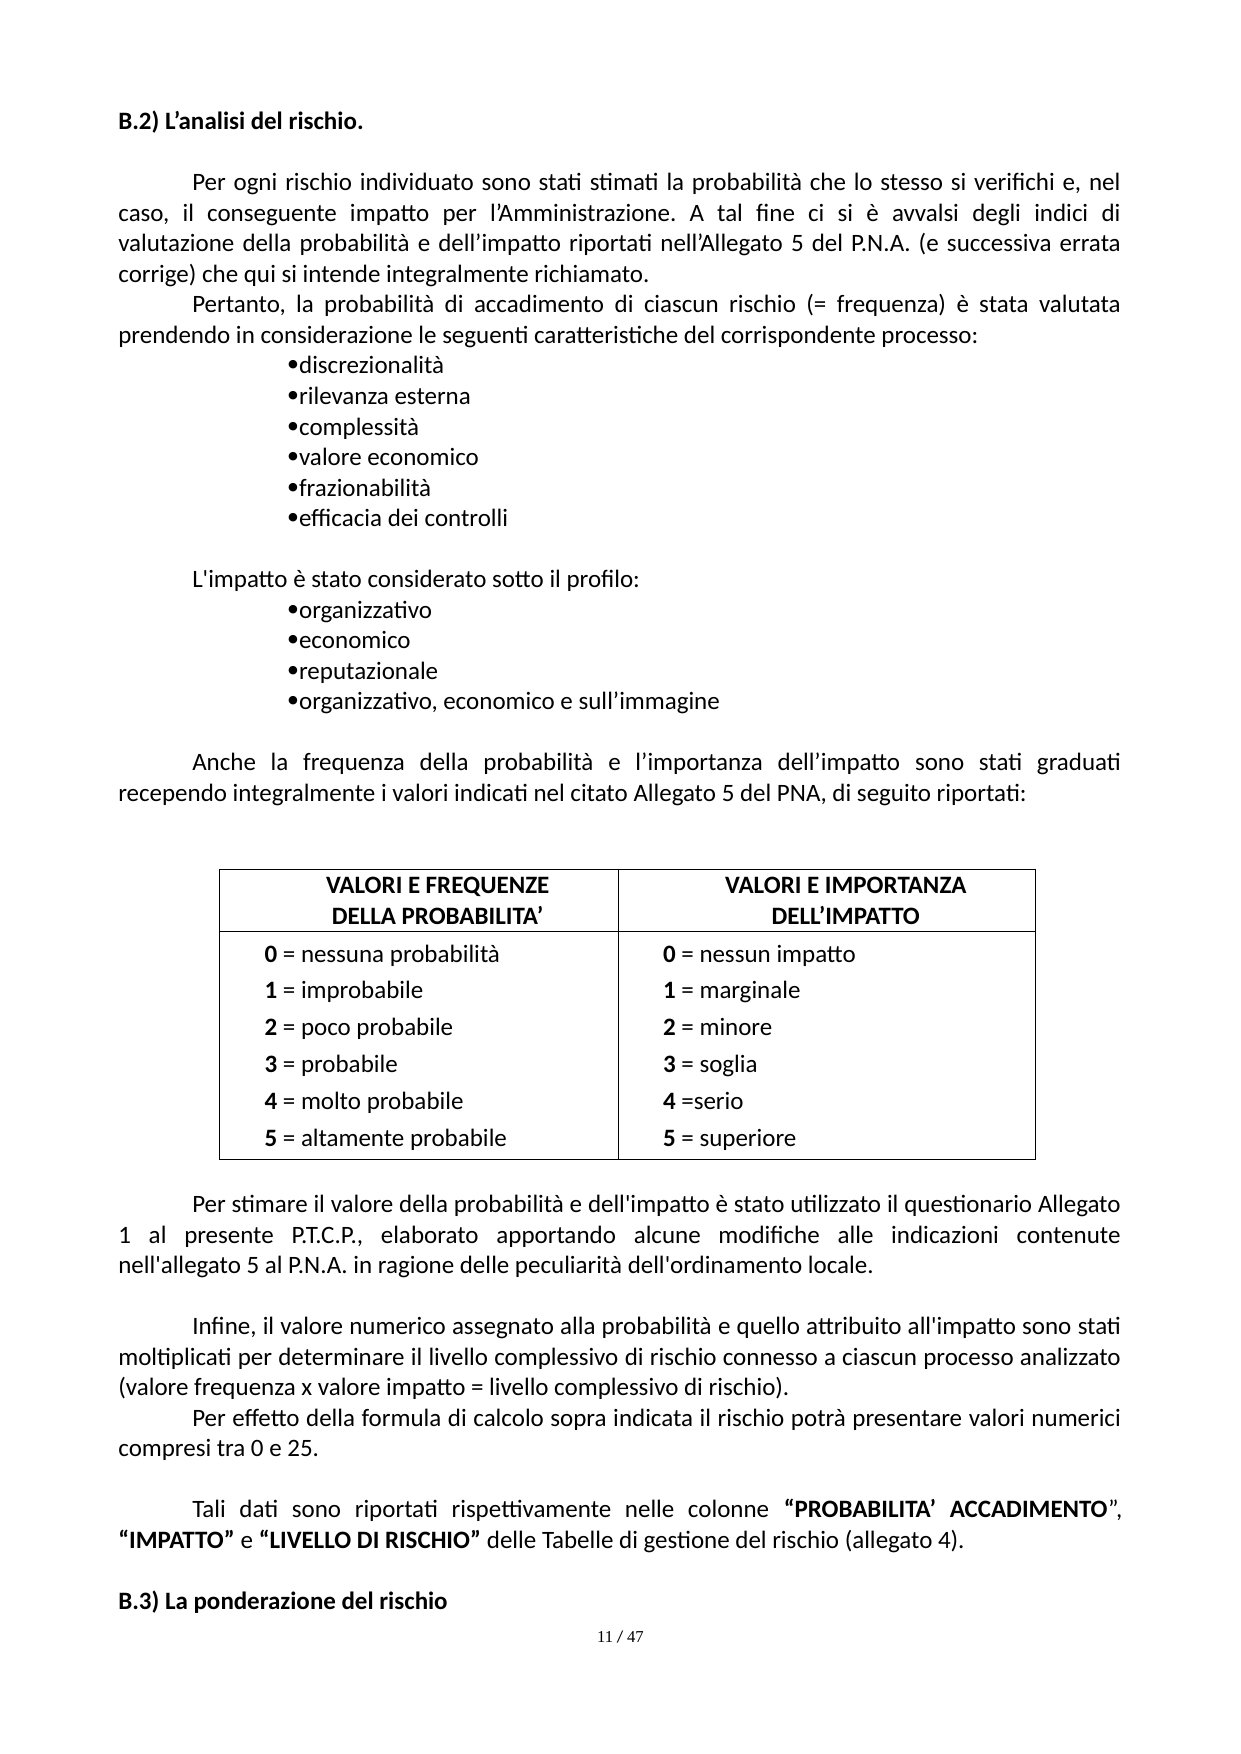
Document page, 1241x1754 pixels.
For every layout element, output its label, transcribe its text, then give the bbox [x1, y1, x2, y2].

list frazionabilità [215, 472, 1122, 502]
list valore economico [215, 441, 1122, 472]
list efficacia dei controlli [215, 502, 1122, 533]
list organizzativo [215, 594, 1122, 624]
list complessità [215, 411, 1122, 441]
text Per stimare il valore della probabilità e dell'impatto è stato utilizzato il questionario Allegato 1 al presente P.T.C.P., elaborato apportando alcune modifiche alle indicazioni contenute nell'allegato 5 al P.N.A. in ragione delle peculiarità dell'ordinamento locale. [118, 1188, 1122, 1280]
list reputazionale [215, 655, 1122, 685]
table_cell 0 = nessun impatto 1 = marginale 2 = minore 3 = soglia 4 =serio 5 = superiore [619, 932, 1035, 1158]
text Per ogni rischio individuato sono stati stimati la probabilità che lo stesso si verifichi e, nel caso, il conseguente impatto per l’Amministrazione. A tal fine ci si è avvalsi degli indici di valutazione della probabilità e dell’impatto riportati nell’Allegato 5 del P.N.A. (e successiva errata corrige) che qui si intende integralmente richiamato. [118, 167, 1122, 289]
table_cell 0 = nessuna probabilità 1 = improbabile 2 = poco probabile 3 = probabile 4 = molto probabile 5 = altamente probabile [220, 932, 618, 1158]
text B.3) La ponderazione del rischio [118, 1585, 1122, 1616]
text B.2) L’analisi del rischio. [118, 106, 1122, 136]
text Pertanto, la probabilità di accadimento di ciascun rischio (= frequenza) è stata valutata prendendo in considerazione le seguenti caratteristiche del corrispondente processo: [118, 289, 1122, 350]
table_header VALORI E IMPORTANZA DELL’IMPATTO [619, 870, 1035, 931]
text L'impatto è stato considerato sotto il profilo: [118, 563, 1122, 594]
list economico [215, 624, 1122, 655]
table_header VALORI E FREQUENZE DELLA PROBABILITA’ [220, 870, 618, 931]
text Anche la frequenza della probabilità e l’importanza dell’impatto sono stati graduati recependo integralmente i valori indicati nel citato Allegato 5 del PNA, di seguito riportati: [118, 746, 1122, 807]
list rilevanza esterna [215, 380, 1122, 411]
text Per effetto della formula di calcolo sopra indicata il rischio potrà presentare valori numerici compresi tra 0 e 25. [118, 1402, 1122, 1463]
list organizzativo, economico e sull’immagine [215, 685, 1122, 716]
text Tali dati sono riportati rispettivamente nelle colonne “PROBABILITA’ ACCADIMENTO”, “IMPATTO” e “LIVELLO DI RISCHIO” delle Tabelle di gestione del rischio (allegato 4). [118, 1493, 1122, 1554]
list discrezionalità [215, 350, 1122, 380]
text Infine, il valore numerico assegnato alla probabilità e quello attribuito all'impatto sono stati moltiplicati per determinare il livello complessivo di rischio connesso a ciascun processo analizzato (valore frequenza x valore impatto = livello complessivo di rischio). [118, 1310, 1122, 1402]
